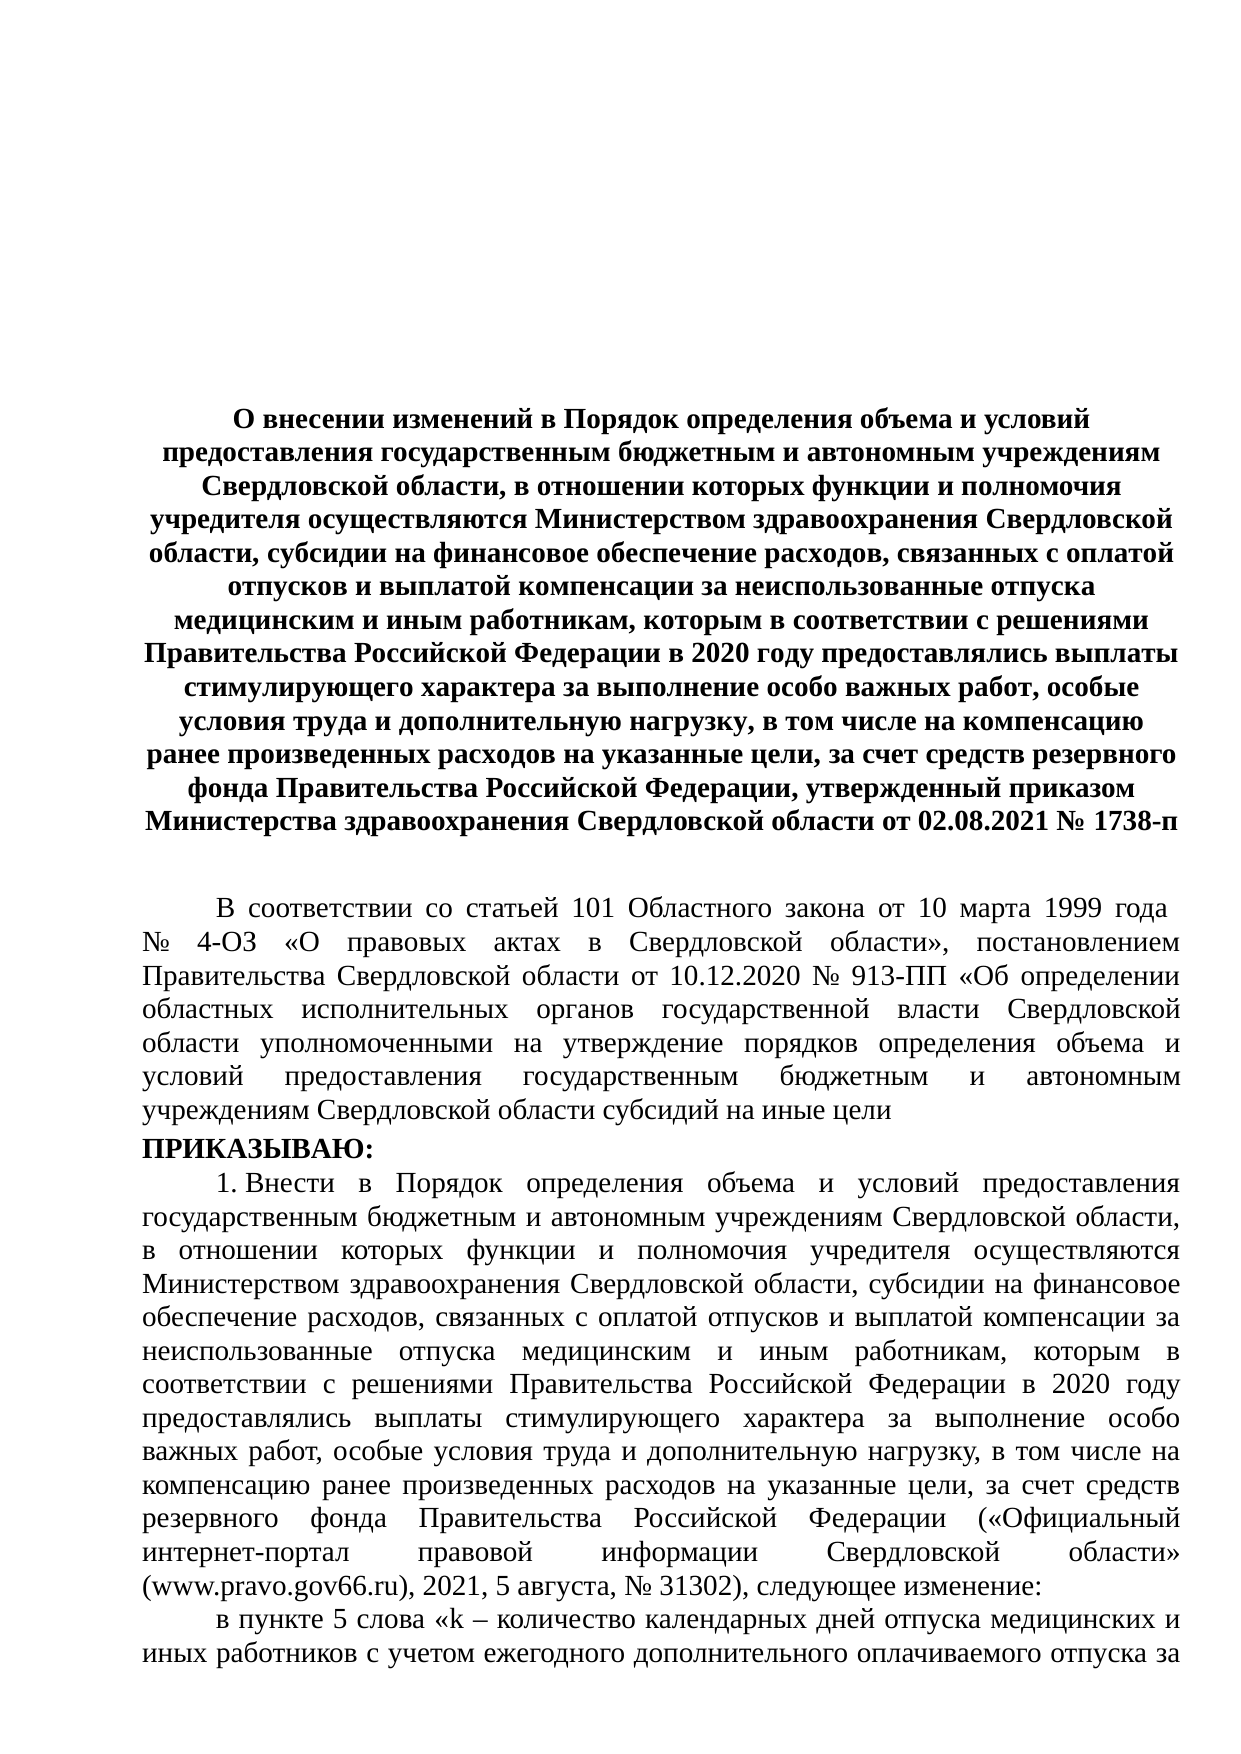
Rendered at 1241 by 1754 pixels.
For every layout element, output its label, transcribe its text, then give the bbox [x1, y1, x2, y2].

text О внесении изменений в Порядок определения объема и условий предоставления государственным бюджетным и автономным учреждениям Свердловской области, в отношении которых функции и полномочия учредителя осуществляются Министерством здравоохранения Свердловской области, субсидии на финансовое обеспечение расходов, связанных с оплатой отпусков и выплатой компенсации за неиспользованные отпуска медицинским и иным работникам, которым в соответствии с решениями Правительства Российской Федерации в 2020 году предоставлялись выплаты стимулирующего характера за выполнение особо важных работ, особые условия труда и дополнительную нагрузку, в том числе на компенсацию ранее произведенных расходов на указанные цели, за счет средств резервного фонда Правительства Российской Федерации, утвержденный приказом Министерства здравоохранения Свердловской области от 02.08.2021 № 1738-п [142, 401, 1181, 837]
text в пункте 5 слова «k – количество календарных дней отпуска медицинских и иных работников с учетом ежегодного дополнительного оплачиваемого отпуска за [142, 1601, 1181, 1668]
text ПРИКАЗЫВАЮ: [142, 1132, 1181, 1165]
text 1. Внести в Порядок определения объема и условий предоставления государственным бюджетным и автономным учреждениям Свердловской области, в отношении которых функции и полномочия учредителя осуществляются Министерством здравоохранения Свердловской области, субсидии на финансовое обеспечение расходов, связанных с оплатой отпусков и выплатой компенсации за неиспользованные отпуска медицинским и иным работникам, которым в соответствии с решениями Правительства Российской Федерации в 2020 году предоставлялись выплаты стимулирующего характера за выполнение особо важных работ, особые условия труда и дополнительную нагрузку, в том числе на компенсацию ранее произведенных расходов на указанные цели, за счет средств резервного фонда Правительства Российской Федерации («Официальный интернет-портал правовой информации Свердловской области» (www.pravo.gov66.ru), 2021, 5 августа, № 31302), следующее изменение: [142, 1165, 1181, 1601]
subtitle В соответствии со статьей 101 Областного закона от 10 марта 1999 года № 4-ОЗ «О правовых актах в Свердловской области», постановлением Правительства Свердловской области от 10.12.2020 № 913-ПП «Об определении областных исполнительных органов государственной власти Свердловской области уполномоченными на утверждение порядков определения объема и условий предоставления государственным бюджетным и автономным учреждениям Свердловской области субсидий на иные цели [142, 891, 1181, 1125]
